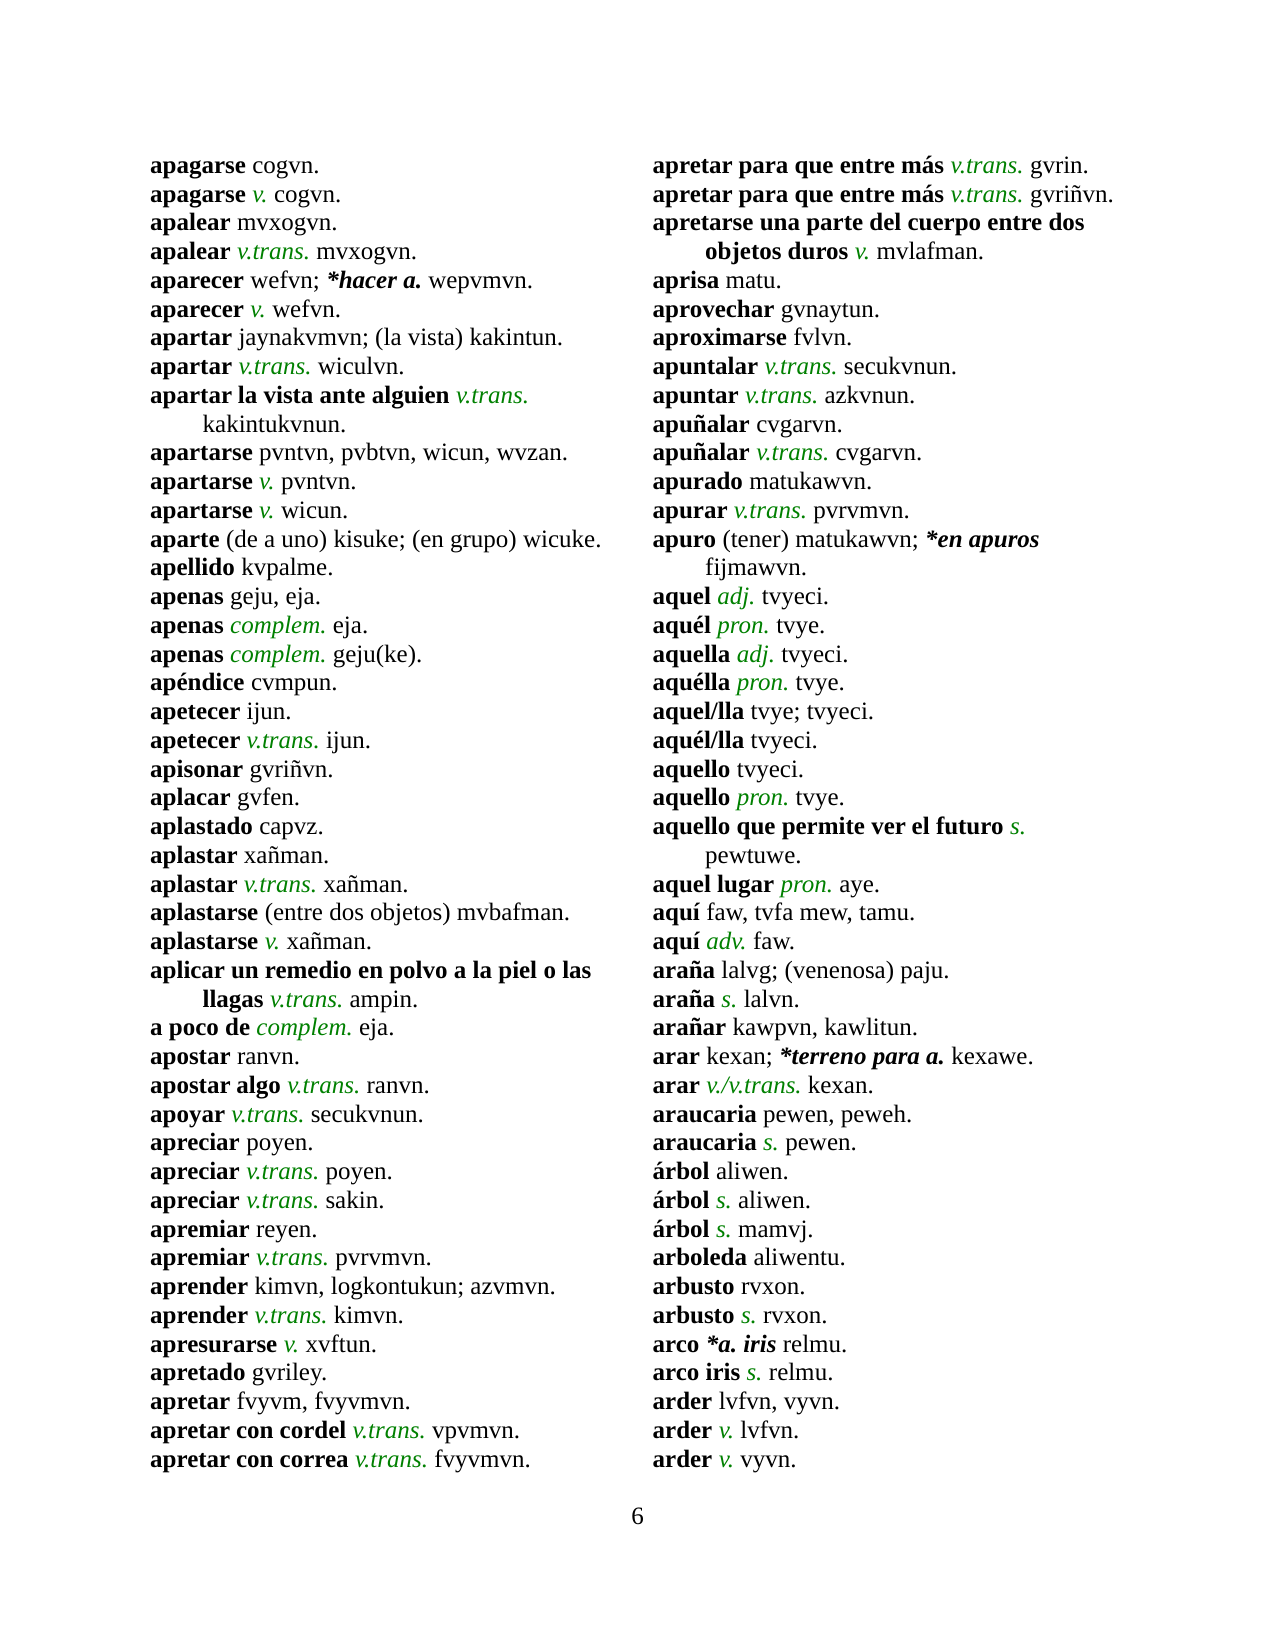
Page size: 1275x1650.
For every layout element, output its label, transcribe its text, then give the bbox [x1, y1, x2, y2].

text aquel adj. tvyeci. [652, 581, 1125, 610]
text apartarse v. pvntvn. [150, 466, 622, 495]
text apenas complem. geju(ke). [150, 639, 622, 667]
text apalear v.trans. mvxogvn. [150, 236, 622, 265]
text apostar algo v.trans. ranvn. [150, 1070, 622, 1099]
text árbol s. aliwen. [652, 1185, 1125, 1214]
text aquél pron. tvye. [652, 610, 1125, 639]
text apartarse pvntvn, pvbtvn, wicun, wvzan. [150, 437, 622, 466]
text araña s. lalvn. [652, 984, 1125, 1012]
text aquel lugar pron. aye. [652, 869, 1125, 897]
text arbusto s. rvxon. [652, 1300, 1125, 1329]
text apellido kvpalme. [150, 552, 622, 581]
text arder v. lvfvn. [652, 1415, 1125, 1444]
text apagarse cogvn. [150, 150, 622, 179]
text aquél/lla tvyeci. [652, 725, 1125, 754]
text árbol aliwen. [652, 1156, 1125, 1185]
text aparecer wefvn; *hacer a. wepvmvn. [150, 265, 622, 294]
text apisonar gvriñvn. [150, 754, 622, 782]
text apenas complem. eja. [150, 610, 622, 639]
text aplicar un remedio en polvo a la piel o las llagas v.trans. ampin. [150, 955, 622, 1012]
text aquel/lla tvye; tvyeci. [652, 696, 1125, 725]
text aquella adj. tvyeci. [652, 639, 1125, 667]
text aplastado capvz. [150, 811, 622, 840]
text apuntar v.trans. azkvnun. [652, 380, 1125, 409]
text arco *a. iris relmu. [652, 1329, 1125, 1357]
text arder lvfvn, vyvn. [652, 1386, 1125, 1415]
text aprovechar gvnaytun. [652, 294, 1125, 322]
text aplastar xañman. [150, 840, 622, 869]
text araña lalvg; (venenosa) paju. [652, 955, 1125, 984]
text apreciar v.trans. poyen. [150, 1156, 622, 1185]
text apremiar reyen. [150, 1214, 622, 1242]
text apalear mvxogvn. [150, 207, 622, 236]
text apretar con cordel v.trans. vpvmvn. [150, 1415, 622, 1444]
text apartarse v. wicun. [150, 495, 622, 524]
text aproximarse fvlvn. [652, 322, 1125, 351]
text aparte (de a uno) kisuke; (en grupo) wicuke. [150, 524, 622, 552]
text apostar ranvn. [150, 1041, 622, 1070]
text aprisa matu. [652, 265, 1125, 294]
text arañar kawpvn, kawlitun. [652, 1012, 1125, 1041]
text arder v. vyvn. [652, 1444, 1125, 1472]
text apenas geju, eja. [150, 581, 622, 610]
text apuñalar cvgarvn. [652, 409, 1125, 437]
text aparecer v. wefvn. [150, 294, 622, 322]
text apreciar v.trans. sakin. [150, 1185, 622, 1214]
text apetecer ijun. [150, 696, 622, 725]
text araucaria pewen, peweh. [652, 1099, 1125, 1127]
text árbol s. mamvj. [652, 1214, 1125, 1242]
text apuntalar v.trans. secukvnun. [652, 351, 1125, 380]
text arar v./v.trans. kexan. [652, 1070, 1125, 1099]
text aprender kimvn, logkontukun; azvmvn. [150, 1271, 622, 1300]
text apurar v.trans. pvrvmvn. [652, 495, 1125, 524]
text aquello tvyeci. [652, 754, 1125, 782]
text apretar con correa v.trans. fvyvmvn. [150, 1444, 622, 1472]
text arar kexan; *terreno para a. kexawe. [652, 1041, 1125, 1070]
text apremiar v.trans. pvrvmvn. [150, 1242, 622, 1271]
text aquello que permite ver el futuro s. pewtuwe. [652, 811, 1125, 869]
text aquello pron. tvye. [652, 782, 1125, 811]
text apurado matukawvn. [652, 466, 1125, 495]
text arboleda aliwentu. [652, 1242, 1125, 1271]
text apoyar v.trans. secukvnun. [150, 1099, 622, 1127]
text apreciar poyen. [150, 1127, 622, 1156]
text arco iris s. relmu. [652, 1357, 1125, 1386]
text aprender v.trans. kimvn. [150, 1300, 622, 1329]
text apretarse una parte del cuerpo entre dos objetos duros v. mvlafman. [652, 207, 1125, 265]
text arbusto rvxon. [652, 1271, 1125, 1300]
text aplastarse (entre dos objetos) mvbafman. [150, 897, 622, 926]
text araucaria s. pewen. [652, 1127, 1125, 1156]
text apartar jaynakvmvn; (la vista) kakintun. [150, 322, 622, 351]
text apéndice cvmpun. [150, 667, 622, 696]
text aquí adv. faw. [652, 926, 1125, 955]
text apretar para que entre más v.trans. gvriñvn. [652, 179, 1125, 207]
text apartar v.trans. wiculvn. [150, 351, 622, 380]
text aquélla pron. tvye. [652, 667, 1125, 696]
text apartar la vista ante alguien v.trans. kakintukvnun. [150, 380, 622, 437]
text apresurarse v. xvftun. [150, 1329, 622, 1357]
text apuro (tener) matukawvn; *en apuros fijmawvn. [652, 524, 1125, 581]
text aquí faw, tvfa mew, tamu. [652, 897, 1125, 926]
text apretado gvriley. [150, 1357, 622, 1386]
text aplastarse v. xañman. [150, 926, 622, 955]
text apretar para que entre más v.trans. gvrin. [652, 150, 1125, 179]
text apetecer v.trans. ijun. [150, 725, 622, 754]
text apuñalar v.trans. cvgarvn. [652, 437, 1125, 466]
text apagarse v. cogvn. [150, 179, 622, 207]
text aplastar v.trans. xañman. [150, 869, 622, 897]
text aplacar gvfen. [150, 782, 622, 811]
text apretar fvyvm, fvyvmvn. [150, 1386, 622, 1415]
text a poco de complem. eja. [150, 1012, 622, 1041]
